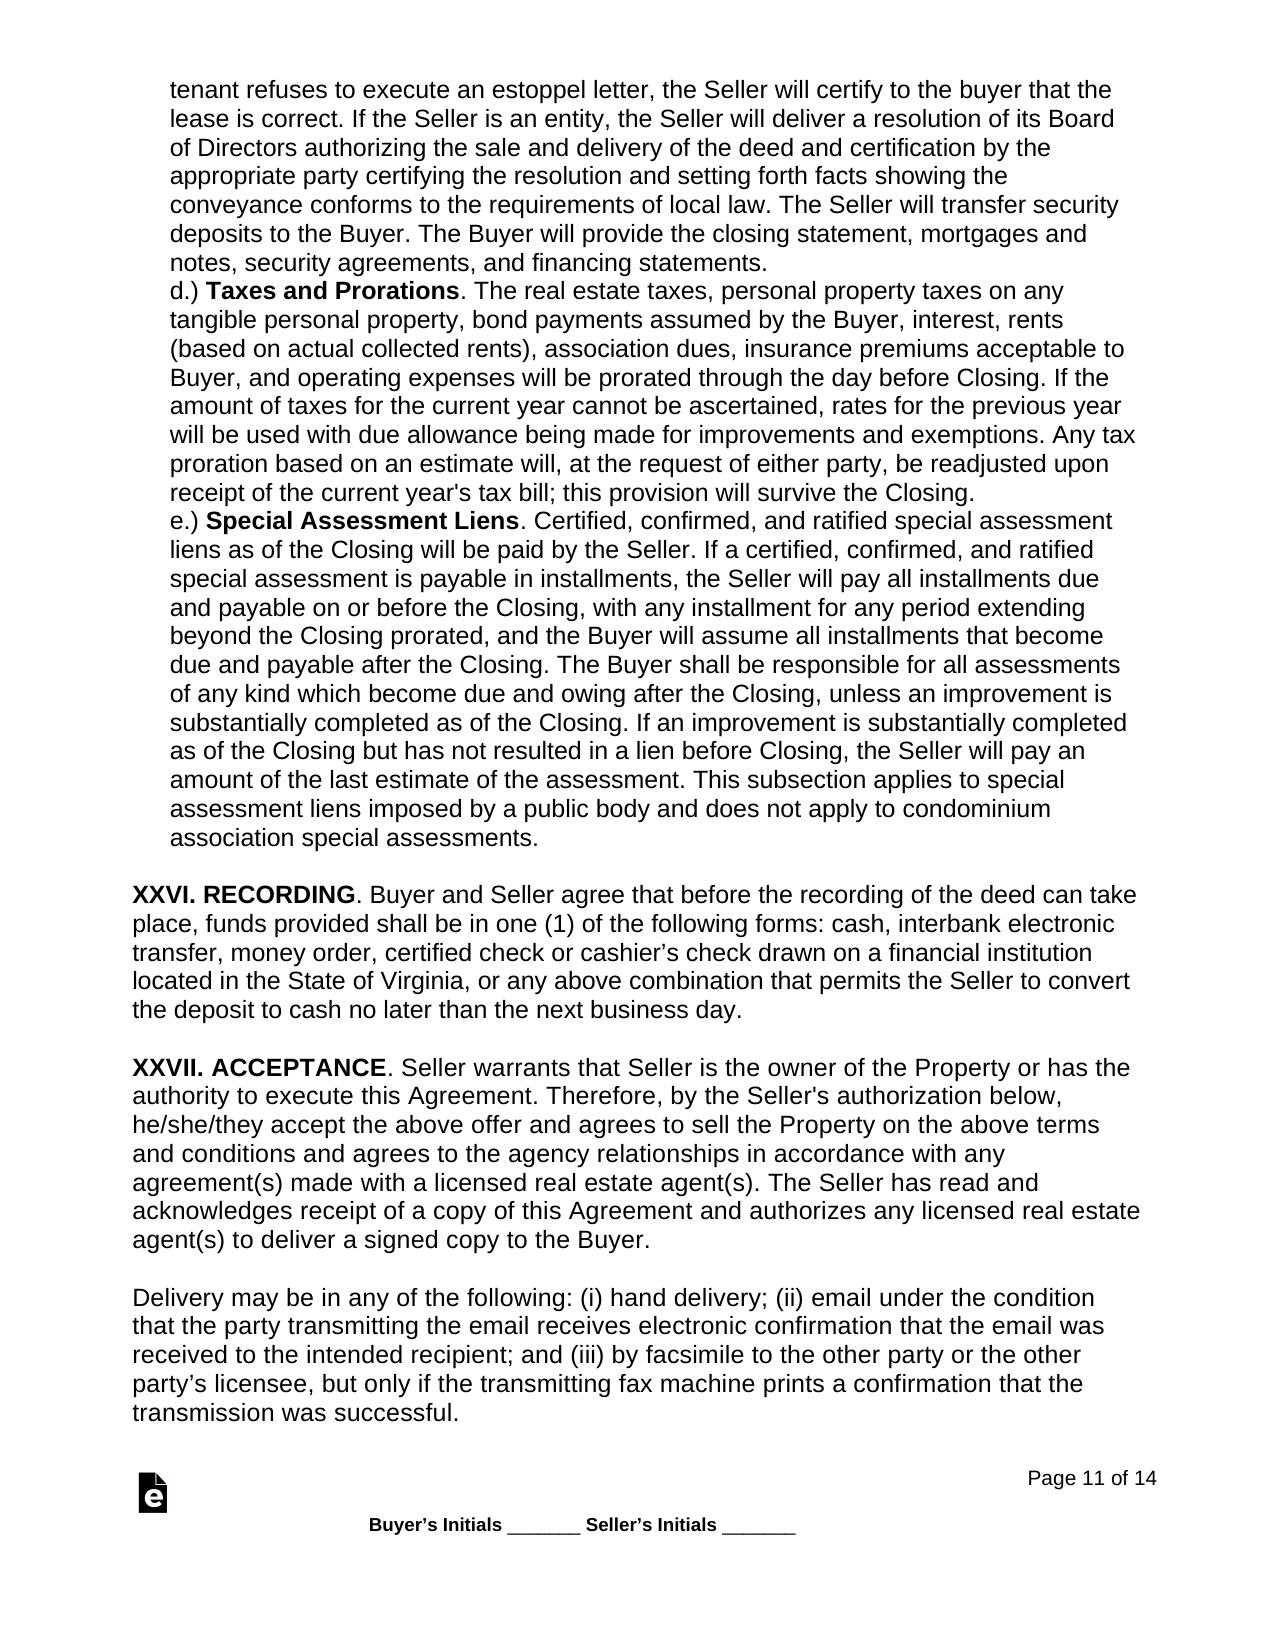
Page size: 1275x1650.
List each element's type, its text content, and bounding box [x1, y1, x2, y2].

text d.) Taxes and Prorations. The real estate taxes, personal property taxes on any tangible personal property, bond payments assumed by the Buyer, interest, rents (based on actual collected rents), association dues, insurance premiums acceptable to Buyer, and operating expenses will be prorated through the day before Closing. If the amount of taxes for the current year cannot be ascertained, rates for the previous year will be used with due allowance being made for improvements and exemptions. Any tax proration based on an estimate will, at the request of either party, be readjusted upon receipt of the current year's tax bill; this provision will survive the Closing. [169, 276, 1143, 506]
text tenant refuses to execute an estoppel letter, the Seller will certify to the buyer that the lease is correct. If the Seller is an entity, the Seller will deliver a resolution of its Board of Directors authorizing the sale and delivery of the deed and certification by the appropriate party certifying the resolution and setting forth facts showing the conveyance conforms to the requirements of local law. The Seller will transfer security deposits to the Buyer. The Buyer will provide the closing statement, mortgages and notes, security agreements, and financing statements. [169, 75, 1143, 276]
text XXVI. RECORDING. Buyer and Seller agree that before the recording of the deed can take place, funds provided shall be in one (1) of the following forms: cash, interbank electronic transfer, money order, certified check or cashier’s check drawn on a financial institution located in the State of Virginia, or any above combination that permits the Seller to convert the deposit to cash no later than the next business day. [132, 880, 1143, 1024]
text Delivery may be in any of the following: (i) hand delivery; (ii) email under the condition that the party transmitting the email receives electronic confirmation that the email was received to the intended recipient; and (iii) by facsimile to the other party or the other party’s licensee, but only if the transmitting fax machine prints a confirmation that the transmission was successful. [132, 1282, 1143, 1426]
text e.) Special Assessment Liens. Certified, confirmed, and ratified special assessment liens as of the Closing will be paid by the Seller. If a certified, confirmed, and ratified special assessment is payable in installments, the Seller will pay all installments due and payable on or before the Closing, with any installment for any period extending beyond the Closing prorated, and the Buyer will assume all installments that become due and payable after the Closing. The Buyer shall be responsible for all assessments of any kind which become due and owing after the Closing, unless an improvement is substantially completed as of the Closing. If an improvement is substantially completed as of the Closing but has not resulted in a lien before Closing, the Seller will pay an amount of the last estimate of the assessment. This subsection applies to special assessment liens imposed by a public body and does not apply to condominium association special assessments. [169, 506, 1143, 851]
text XXVII. ACCEPTANCE. Seller warrants that Seller is the owner of the Property or has the authority to execute this Agreement. Therefore, by the Seller's authorization below, he/she/they accept the above offer and agrees to sell the Property on the above terms and conditions and agrees to the agency relationships in accordance with any agreement(s) made with a licensed real estate agent(s). The Seller has read and acknowledges receipt of a copy of this Agreement and authorizes any licensed real estate agent(s) to deliver a signed copy to the Buyer. [132, 1052, 1143, 1254]
